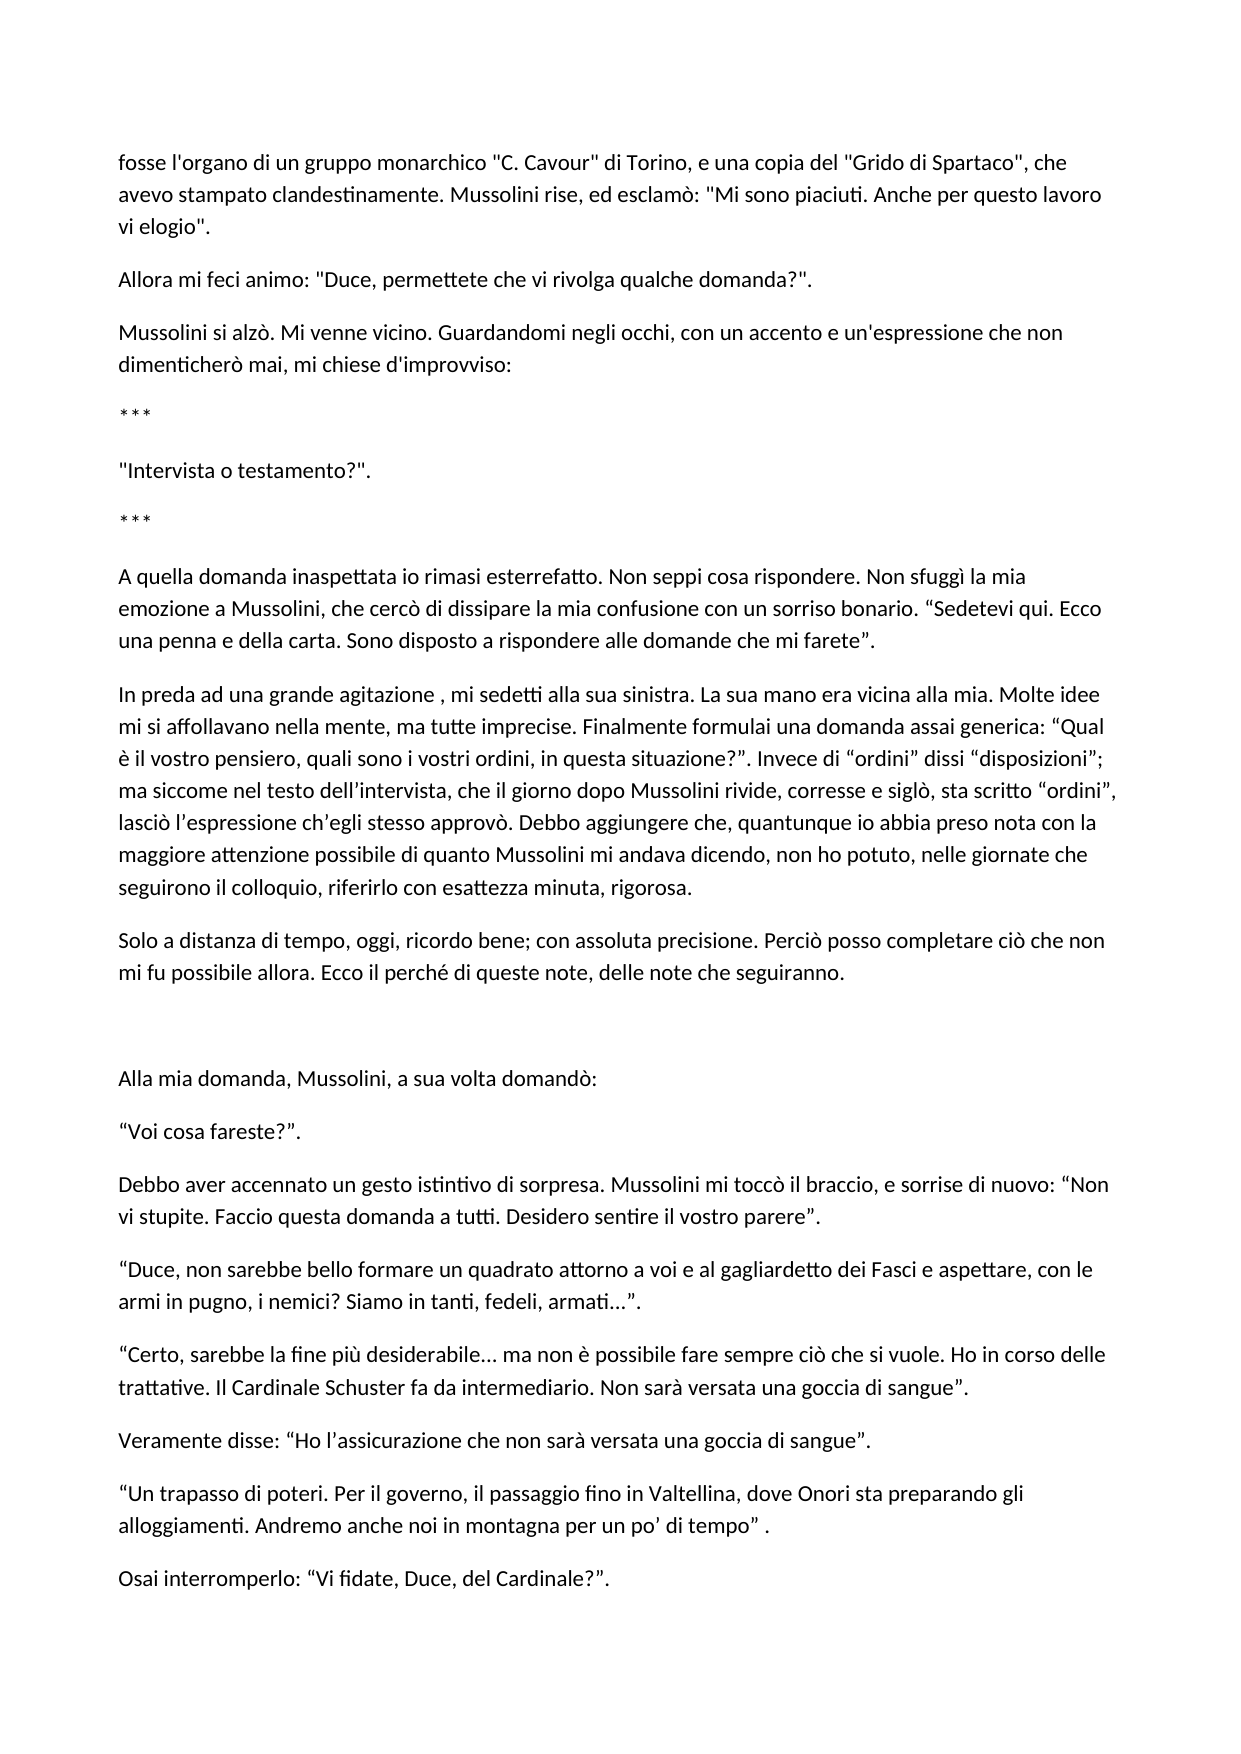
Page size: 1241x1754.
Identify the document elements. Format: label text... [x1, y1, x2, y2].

text Solo a distanza di tempo, oggi, ricordo bene; con assoluta precisione. Perciò posso completare ciò che non mi fu possibile allora. Ecco il perché di queste note, delle note che seguiranno. [118, 926, 1122, 986]
text *** [118, 403, 1122, 431]
text *** [118, 509, 1122, 537]
text Mussolini si alzò. Mi venne vicino. Guardandomi negli occhi, con un accento e un'espressione che non dimenticherò mai, mi chiese d'improvviso: [118, 318, 1122, 378]
text “Certo, sarebbe la fine più desiderabile... ma non è possibile fare sempre ciò che si vuole. Ho in corso delle trattative. Il Cardinale Schuster fa da intermediario. Non sarà versata una goccia di sangue”. [118, 1341, 1122, 1401]
text “Duce, non sarebbe bello formare un quadrato attorno a voi e al gagliardetto dei Fasci e aspettare, con le armi in pugno, i nemici? Siamo in tanti, fedeli, armati...”. [118, 1255, 1122, 1316]
text Allora mi feci animo: "Duce, permettete che vi rivolga qualche domanda?". [118, 265, 1122, 293]
text Osai interromperlo: “Vi fidate, Duce, del Cardinale?”. [118, 1564, 1122, 1592]
text Veramente disse: “Ho l’assicurazione che non sarà versata una goccia di sangue”. [118, 1426, 1122, 1454]
text “Un trapasso di poteri. Per il governo, il passaggio fino in Valtellina, dove Onori sta preparando gli alloggiamenti. Andremo anche noi in montagna per un po’ di tempo” . [118, 1479, 1122, 1539]
text Alla mia domanda, Mussolini, a sua volta domandò: [118, 1064, 1122, 1092]
text "Intervista o testamento?". [118, 456, 1122, 484]
text Debbo aver accennato un gesto istintivo di sorpresa. Mussolini mi toccò il braccio, e sorrise di nuovo: “Non vi stupite. Faccio questa domanda a tutti. Desidero sentire il vostro parere”. [118, 1170, 1122, 1230]
text fosse l'organo di un gruppo monarchico "C. Cavour" di Torino, e una copia del "Grido di Spartaco", che avevo stampato clandestinamente. Mussolini rise, ed esclamò: "Mi sono piaciuti. Anche per questo lavoro vi elogio". [118, 148, 1122, 240]
text “Voi cosa fareste?”. [118, 1117, 1122, 1145]
text In preda ad una grande agitazione , mi sedetti alla sua sinistra. La sua mano era vicina alla mia. Molte idee mi si affollavano nella mente, ma tutte imprecise. Finalmente formulai una domanda assai generica: “Qual è il vostro pensiero, quali sono i vostri ordini, in questa situazione?”. Invece di “ordini” dissi “disposizioni”; ma siccome nel testo dell’intervista, che il giorno dopo Mussolini rivide, corresse e siglò, sta scritto “ordini”, lasciò l’espressione ch’egli stesso approvò. Debbo aggiungere che, quantunque io abbia preso nota con la maggiore attenzione possibile di quanto Mussolini mi andava dicendo, non ho potuto, nelle giornate che seguirono il colloquio, riferirlo con esattezza minuta, rigorosa. [118, 680, 1122, 901]
text A quella domanda inaspettata io rimasi esterrefatto. Non seppi cosa rispondere. Non sfuggì la mia emozione a Mussolini, che cercò di dissipare la mia confusione con un sorriso bonario. “Sedetevi qui. Ecco una penna e della carta. Sono disposto a rispondere alle domande che mi farete”. [118, 562, 1122, 655]
